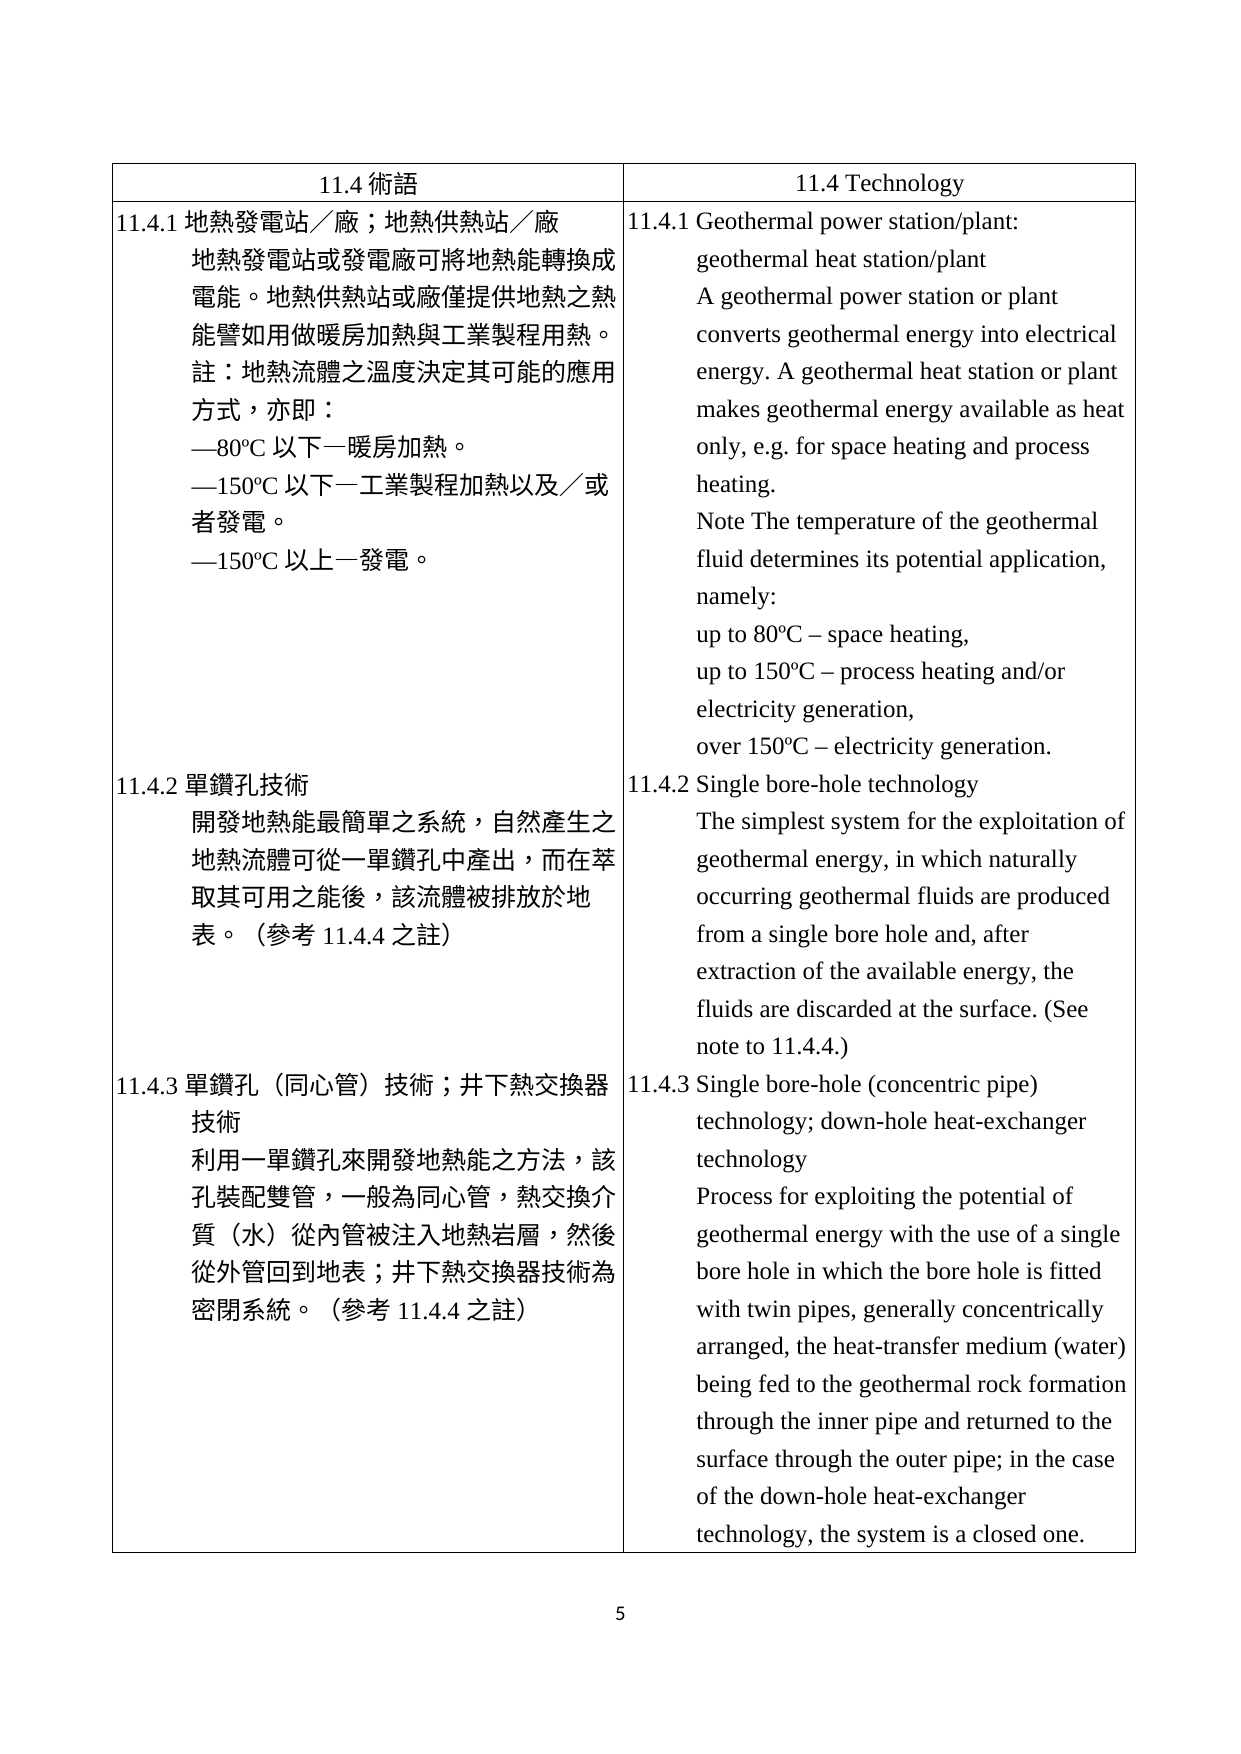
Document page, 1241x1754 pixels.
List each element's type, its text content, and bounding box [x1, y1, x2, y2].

table_cell 11.4.2 單鑽孔技術 開發地熱能最簡單之系統，自然產生之地熱流體可從一單鑽孔中產出，而在萃取其可用之能後，該流體被排放於地表。（參考 11.4.4 之註） [113, 765, 623, 1064]
table_cell 11.4.3 Single bore-hole (concentric pipe) technology; down-hole heat-exchanger technology Process for exploiting the potential of geothermal energy with the use of a single bore hole in which the bore hole is fitted with twin pipes, generally concentrically arranged, the heat-transfer medium (water) being fed to the geothermal rock formation through the inner pipe and returned to the surface through the outer pipe; in the case of the down-hole heat-exchanger technology, the system is a closed one. [624, 1065, 1135, 1552]
table_cell 11.4.2 Single bore-hole technology The simplest system for the exploitation of geothermal energy, in which naturally occurring geothermal fluids are produced from a single bore hole and, after extraction of the available energy, the fluids are discarded at the surface. (See note to 11.4.4.) [624, 765, 1135, 1064]
table_cell 11.4.1 地熱發電站／廠；地熱供熱站／廠 地熱發電站或發電廠可將地熱能轉換成電能。地熱供熱站或廠僅提供地熱之熱能譬如用做暖房加熱與工業製程用熱。 註：地熱流體之溫度決定其可能的應用方式，亦即： —80ºC 以下—暖房加熱。 —150ºC 以下—工業製程加熱以及／或者發電。 —150ºC 以上—發電。 [113, 202, 623, 764]
table_header 11.4 術語 [113, 164, 623, 201]
table_header 11.4 Technology [624, 164, 1135, 201]
table_cell 11.4.3 單鑽孔（同心管）技術；井下熱交換器技術 利用一單鑽孔來開發地熱能之方法，該孔裝配雙管，一般為同心管，熱交換介質（水）從內管被注入地熱岩層，然後從外管回到地表；井下熱交換器技術為密閉系統。（參考 11.4.4 之註） [113, 1065, 623, 1552]
table_cell 11.4.1 Geothermal power station/plant: geothermal heat station/plant A geothermal power station or plant converts geothermal energy into electrical energy. A geothermal heat station or plant makes geothermal energy available as heat only, e.g. for space heating and process heating. Note The temperature of the geothermal fluid determines its potential application, namely: up to 80ºC – space heating, up to 150ºC – process heating and/or electricity generation, over 150ºC – electricity generation. [624, 202, 1135, 764]
